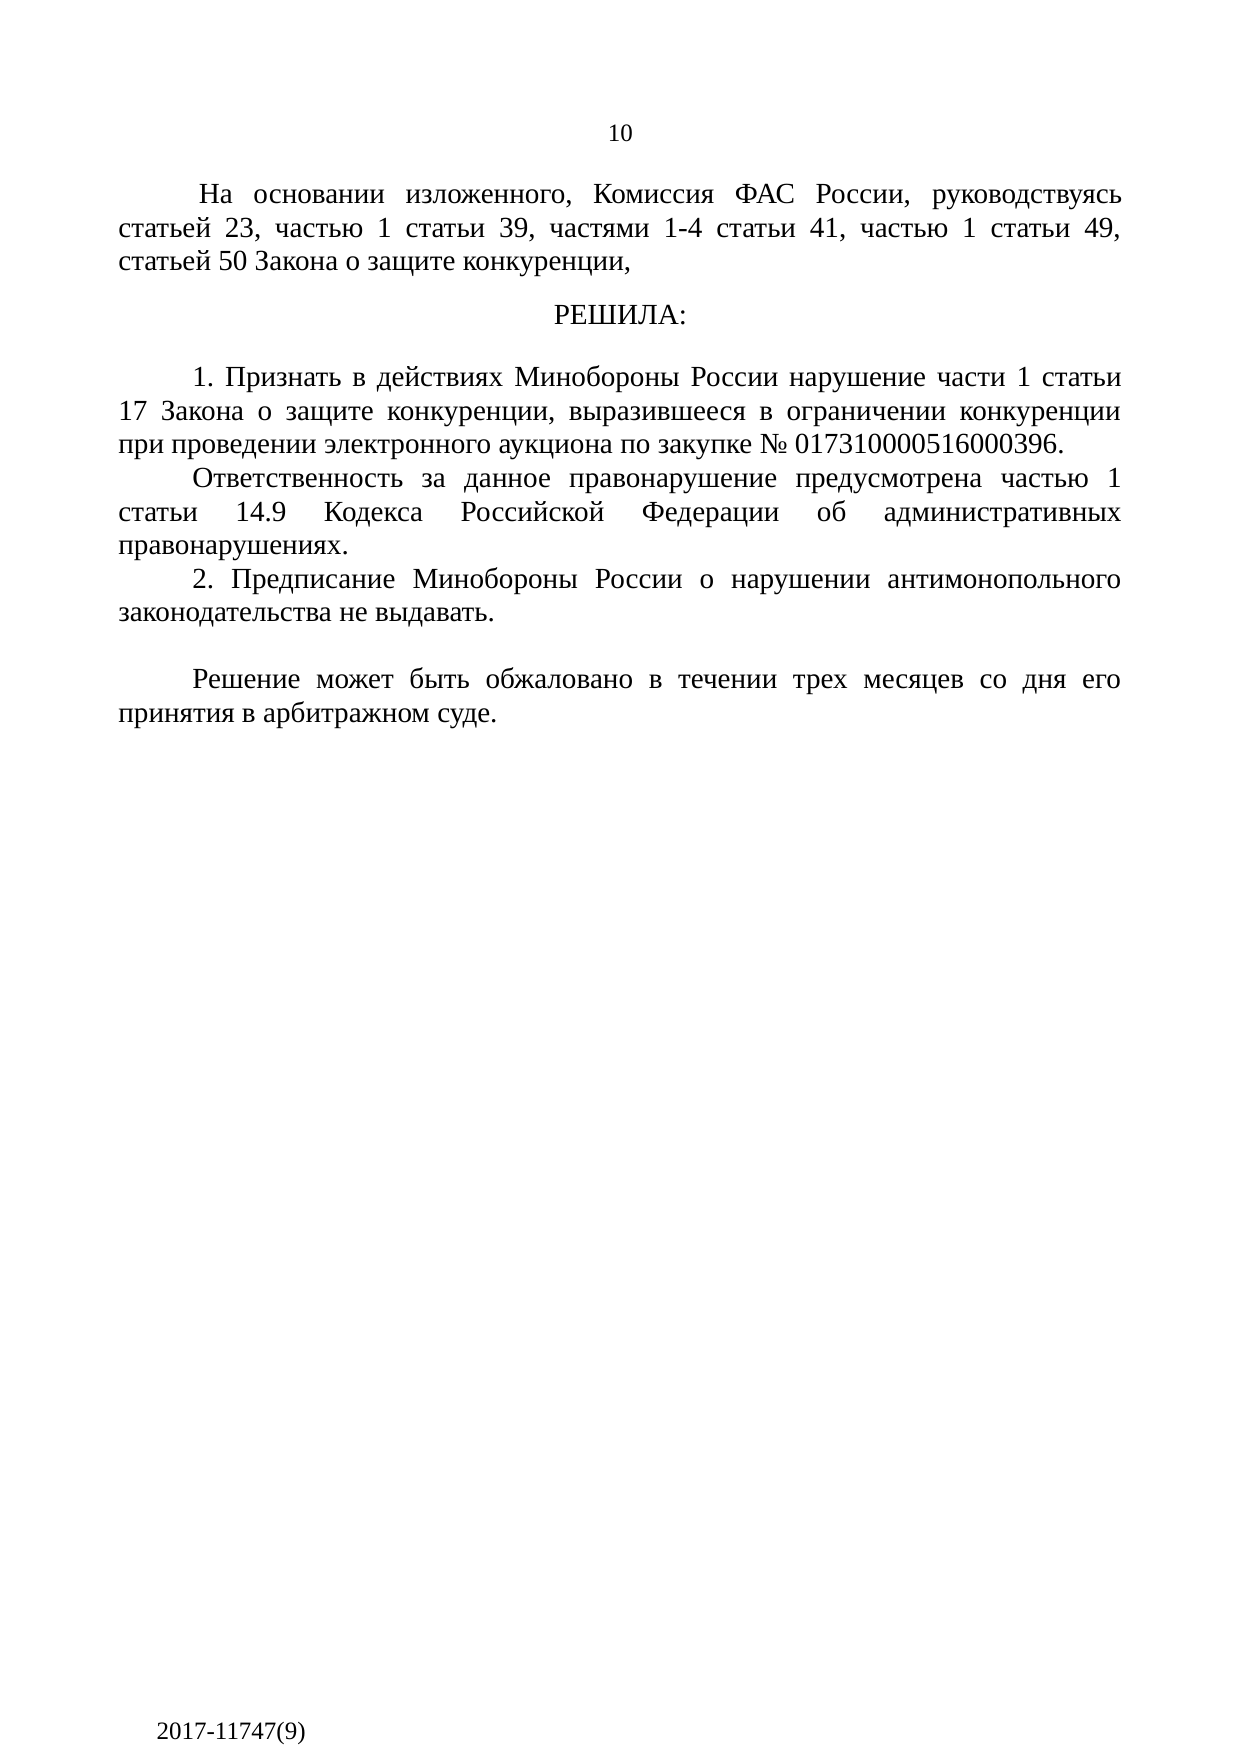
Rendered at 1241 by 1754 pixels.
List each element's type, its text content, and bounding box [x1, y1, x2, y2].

text РЕШИЛА: [118, 297, 1122, 331]
text Ответственность за данное правонарушение предусмотрена частью 1 статьи 14.9 Кодекса Российской Федерации об административных правонарушениях. [118, 460, 1122, 561]
text Решение может быть обжаловано в течении трех месяцев со дня его принятия в арбитражном суде. [118, 661, 1122, 728]
text На основании изложенного, Комиссия ФАС России, руководствуясь статьей 23, частью 1 статьи 39, частями 1-4 статьи 41, частью 1 статьи 49, статьей 50 Закона о защите конкуренции, [118, 176, 1122, 277]
text 1. Признать в действиях Минобороны России нарушение части 1 статьи 17 Закона о защите конкуренции, выразившееся в ограничении конкуренции при проведении электронного аукциона по закупке № 017310000516000396. [118, 359, 1122, 460]
text 2. Предписание Минобороны России о нарушении антимонопольного законодательства не выдавать. [118, 561, 1122, 628]
